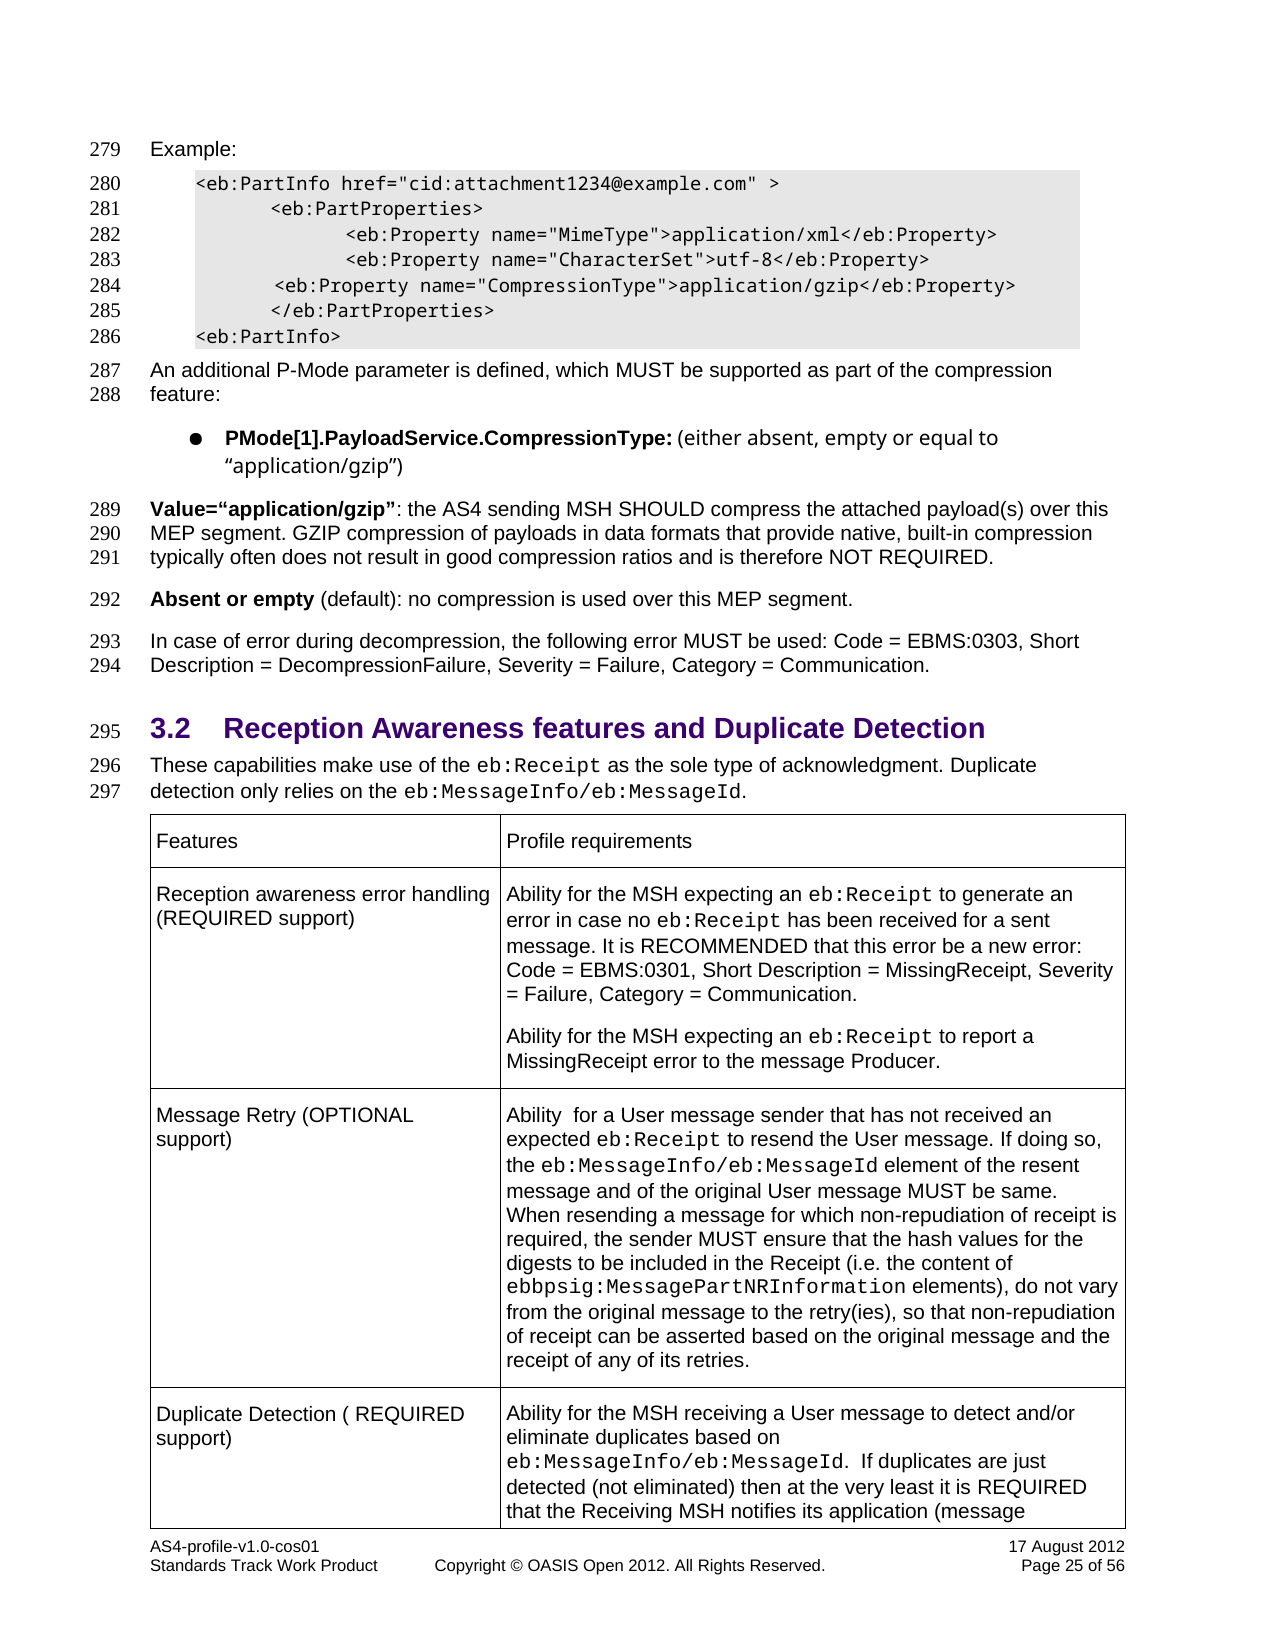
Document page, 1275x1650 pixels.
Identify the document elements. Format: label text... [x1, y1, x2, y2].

text In case of error during decompression, the following error MUST be used: Code = EBMS:0303, Short Description = DecompressionFailure, Severity = Failure, Category = Communication. [150, 629, 1125, 677]
table_header Profile requirements [501, 815, 1125, 867]
table_cell Duplicate Detection ( REQUIRED support) [151, 1388, 500, 1528]
text These capabilities make use of the eb:Receipt as the sole type of acknowledgment. Duplicate detection only relies on the eb:MessageInfo/eb:MessageId. [150, 753, 1125, 805]
text Absent or empty (default): no compression is used over this MEP segment. [150, 587, 1125, 611]
subtitle Reception Awareness features and Duplicate Detection [150, 711, 1125, 744]
table_cell Message Retry (OPTIONAL support) [151, 1089, 500, 1387]
text Example: [150, 137, 1125, 161]
text Value=“application/gzip”: the AS4 sending MSH SHOULD compress the attached payload(s) over this MEP segment. GZIP compression of payloads in data formats that provide native, built-in compression typically often does not result in good compression ratios and is therefore NOT REQUIRED. [150, 497, 1125, 569]
text <eb:Property name="CompressionType">application/gzip</eb:Property> </eb:PartProperties> [195, 272, 1080, 323]
text An additional P-Mode parameter is defined, which MUST be supported as part of the compression feature: [150, 358, 1125, 406]
table_cell Reception awareness error handling (REQUIRED support) [151, 868, 500, 1088]
table_header Features [151, 815, 500, 867]
text <eb:PartInfo> [195, 323, 1080, 349]
text <eb:PartInfo href="cid:attachment1234@example.com" > <eb:PartProperties> <eb:Property name="MimeType">application/xml</eb:Property> <eb:Property name="CharacterSet">utf-8</eb:Property> [195, 170, 1080, 272]
table_cell Ability for a User message sender that has not received an expected eb:Receipt to resend the User message. If doing so, the eb:MessageInfo/eb:MessageId element of the resent message and of the original User message MUST be same. When resending a message for which non-repudiation of receipt is required, the sender MUST ensure that the hash values for the digests to be included in the Receipt (i.e. the content of ebbpsig:MessagePartNRInformation elements), do not vary from the original message to the retry(ies), so that non-repudiation of receipt can be asserted based on the original message and the receipt of any of its retries. [501, 1089, 1125, 1387]
table_cell Ability for the MSH receiving a User message to detect and/or eliminate duplicates based on eb:MessageInfo/eb:MessageId. If duplicates are just detected (not eliminated) then at the very least it is REQUIRED that the Receiving MSH notifies its application (message [501, 1388, 1125, 1528]
list PMode[1].PayloadService.CompressionType: (either absent, empty or equal to “application/gzip”) [187, 423, 1125, 480]
table_cell Ability for the MSH expecting an eb:Receipt to generate an error in case no eb:Receipt has been received for a sent message. It is RECOMMENDED that this error be a new error: Code = EBMS:0301, Short Description = MissingReceipt, Severity = Failure, Category = Communication. Ability for the MSH expecting an eb:Receipt to report a MissingReceipt error to the message Producer. [501, 868, 1125, 1088]
